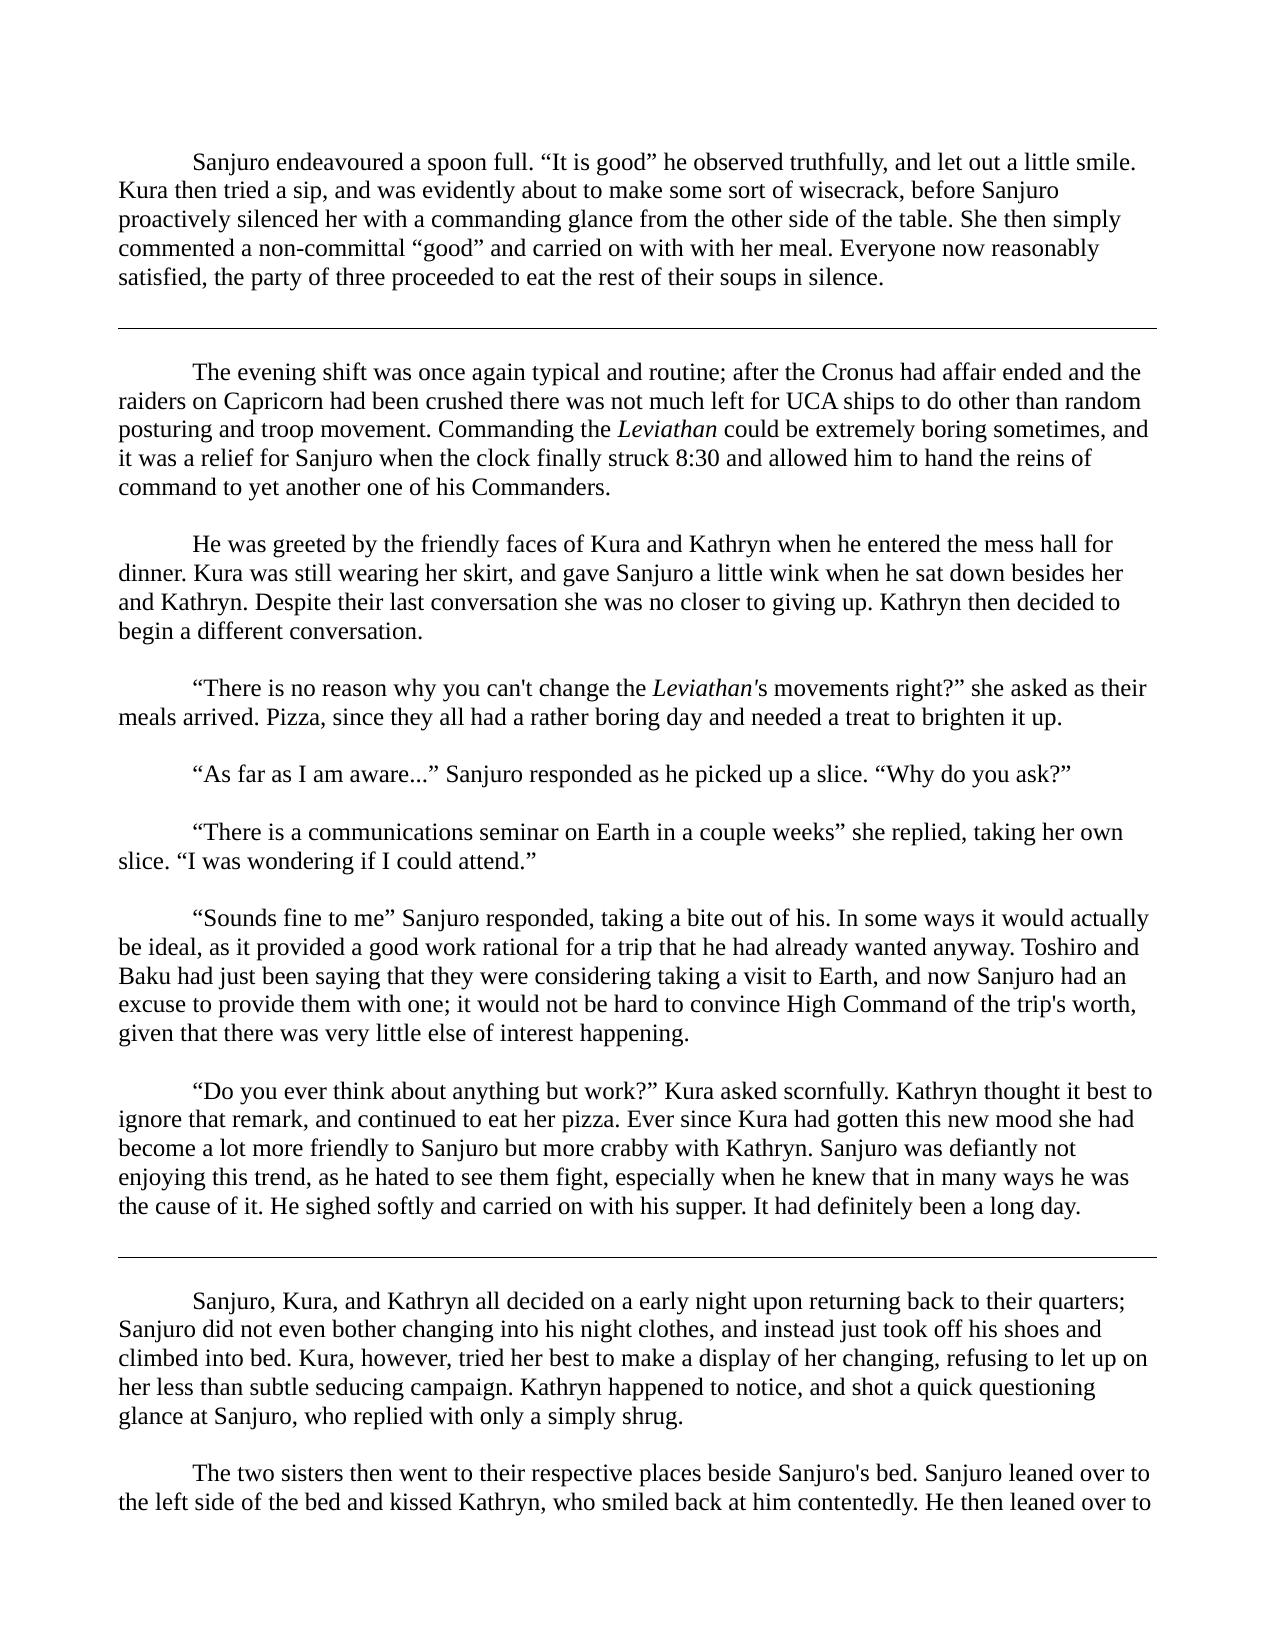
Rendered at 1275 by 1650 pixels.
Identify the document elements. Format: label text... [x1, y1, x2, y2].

text “There is no reason why you can't change the Leviathan's movements right?” she asked as their meals arrived. Pizza, since they all had a rather boring day and needed a treat to brighten it up. [118, 673, 1157, 731]
text “Do you ever think about anything but work?” Kura asked scornfully. Kathryn thought it best to ignore that remark, and continued to eat her pizza. Ever since Kura had gotten this new mood she had become a lot more friendly to Sanjuro but more crabby with Kathryn. Sanjuro was defiantly not enjoying this trend, as he hated to see them fight, especially when he knew that in many ways he was the cause of it. He sighed softly and carried on with his supper. It had definitely been a long day. [118, 1076, 1157, 1219]
text “Sounds fine to me” Sanjuro responded, taking a bite out of his. In some ways it would actually be ideal, as it provided a good work rational for a trip that he had already wanted anyway. Toshiro and Baku had just been saying that they were considering taking a visit to Earth, and now Sanjuro had an excuse to provide them with one; it would not be hard to convince High Command of the trip's worth, given that there was very little else of interest happening. [118, 903, 1157, 1047]
text Sanjuro endeavoured a spoon full. “It is good” he observed truthfully, and let out a little smile. Kura then tried a sip, and was evidently about to make some sort of wisecrack, before Sanjuro proactively silenced her with a commanding glance from the other side of the table. She then simply commented a non-committal “good” and carried on with with her meal. Everyone now reasonably satisfied, the party of three proceeded to eat the rest of their soups in silence. [118, 147, 1157, 291]
text The evening shift was once again typical and routine; after the Cronus had affair ended and the raiders on Capricorn had been crushed there was not much left for UCA ships to do other than random posturing and troop movement. Commanding the Leviathan could be extremely boring sometimes, and it was a relief for Sanjuro when the clock finally struck 8:30 and allowed him to hand the reins of command to yet another one of his Commanders. [118, 357, 1157, 501]
text “There is a communications seminar on Earth in a couple weeks” she replied, taking her own slice. “I was wondering if I could attend.” [118, 817, 1157, 874]
text The two sisters then went to their respective places beside Sanjuro's bed. Sanjuro leaned over to the left side of the bed and kissed Kathryn, who smiled back at him contentedly. He then leaned over to [118, 1458, 1157, 1516]
text He was greeted by the friendly faces of Kura and Kathryn when he entered the mess hall for dinner. Kura was still wearing her skirt, and gave Sanjuro a little wink when he sat down besides her and Kathryn. Despite their last conversation she was no closer to giving up. Kathryn then decided to begin a different conversation. [118, 529, 1157, 644]
text Sanjuro, Kura, and Kathryn all decided on a early night upon returning back to their quarters; Sanjuro did not even bother changing into his night clothes, and instead just took off his shoes and climbed into bed. Kura, however, tried her best to make a display of her changing, refusing to let up on her less than subtle seducing campaign. Kathryn happened to notice, and shot a quick questioning glance at Sanjuro, who replied with only a simply shrug. [118, 1286, 1157, 1429]
text “As far as I am aware...” Sanjuro responded as he picked up a slice. “Why do you ask?” [118, 759, 1157, 788]
